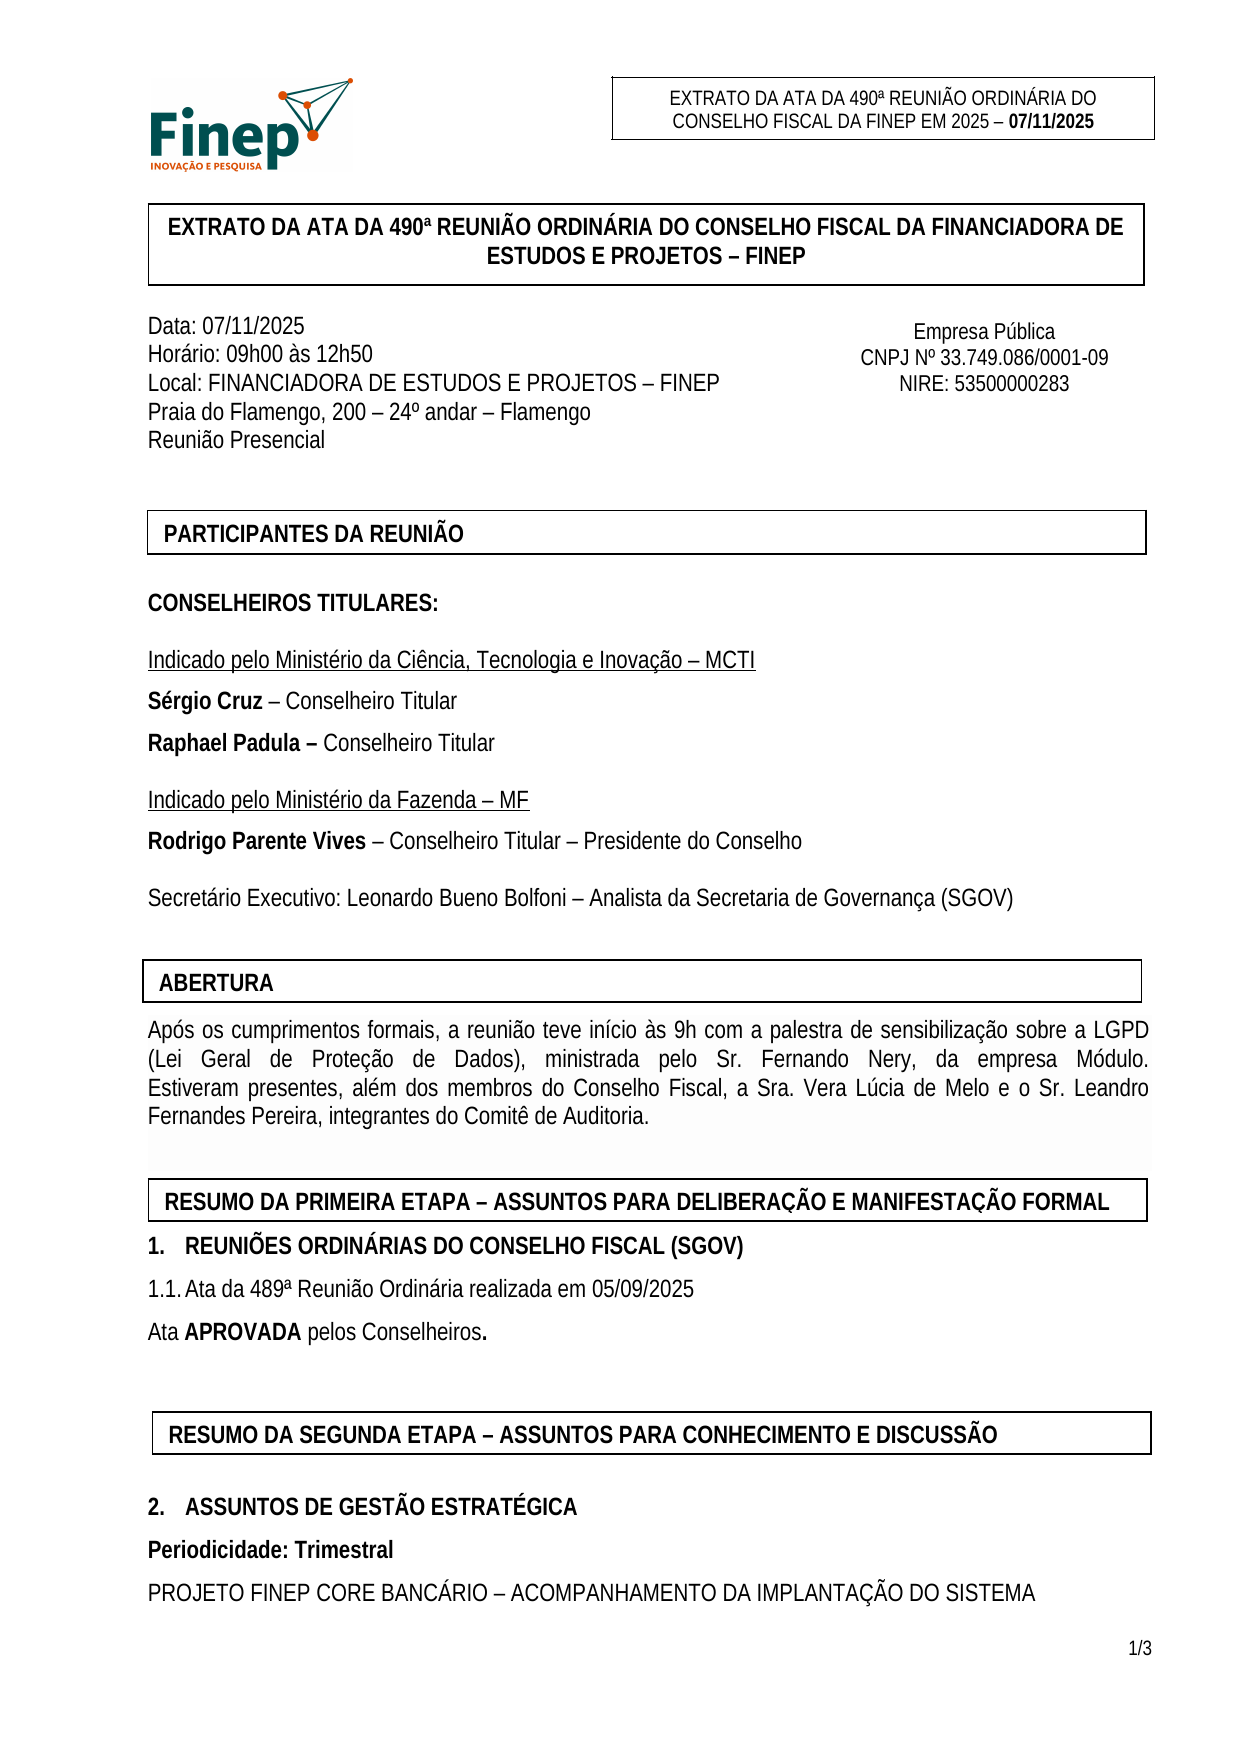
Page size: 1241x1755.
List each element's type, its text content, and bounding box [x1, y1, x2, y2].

text RESUMO DA SEGUNDA ETAPA – ASSUNTOS PARA CONHECIMENTO E DISCUSSÃO [168, 1420, 1135, 1445]
text ABERTURA [159, 968, 1126, 993]
text Secretário Executivo: Leonardo Bueno Bolfoni – Analista da Secretaria de Governança (SGOV) [148, 883, 1152, 912]
text Sérgio Cruz – Conselheiro Titular [148, 686, 1152, 715]
text Raphael Padula – Conselheiro Titular [148, 727, 1152, 756]
text Após os cumprimentos formais, a reunião teve início às 9h com a palestra de sensibilização sobre a LGPD (Lei Geral de Proteção de Dados), ministrada pelo Sr. Fernando Nery, da empresa Módulo. Estiveram presentes, além dos membros do Conselho Fiscal, a Sra. Vera Lúcia de Melo e o Sr. Leandro Fernandes Pereira, integrantes do Comitê de Auditoria. [148, 1015, 1152, 1130]
text RESUMO DA PRIMEIRA ETAPA – ASSUNTOS PARA DELIBERAÇÃO E MANIFESTAÇÃO FORMAL [164, 1187, 1131, 1212]
text Periodicidade: Trimestral [148, 1535, 1152, 1564]
text Praia do Flamengo, 200 – 24º andar – Flamengo [148, 397, 1206, 425]
text PARTICIPANTES DA REUNIÃO [163, 518, 1130, 546]
text Ata APROVADA pelos Conselheiros. [148, 1317, 1152, 1345]
text Empresa Pública [854, 318, 1114, 344]
text Indicado pelo Ministério da Ciência, Tecnologia e Inovação – MCTI [148, 645, 1152, 674]
text Reunião Presencial [148, 425, 1206, 454]
text Horário: 09h00 às 12h50 [148, 339, 839, 368]
text CNPJ Nº 33.749.086/0001-09 [854, 344, 1114, 370]
list ASSUNTOS DE GESTÃO ESTRATÉGICA [148, 1492, 1152, 1521]
text Rodrigo Parente Vives – Conselheiro Titular – Presidente do Conselho [148, 826, 1152, 854]
text [1129, 339, 1206, 368]
list REUNIÕES ORDINÁRIAS DO CONSELHO FISCAL (SGOV) [148, 1231, 1152, 1259]
text EXTRATO DA ATA DA 490ª REUNIÃO ORDINÁRIA DO CONSELHO FISCAL DA FINANCIADORA DE ESTUDOS E PROJETOS – FINEP [164, 212, 1128, 270]
text PROJETO FINEP CORE BANCÁRIO – ACOMPANHAMENTO DA IMPLANTAÇÃO DO SISTEMA [148, 1578, 1152, 1607]
text [1129, 311, 1152, 339]
text NIRE: 53500000283 [854, 370, 1114, 397]
text Local: FINANCIADORA DE ESTUDOS E PROJETOS – FINEP [148, 368, 839, 397]
text [1129, 368, 1206, 397]
text CONSELHEIROS TITULARES: [148, 588, 1152, 617]
text Indicado pelo Ministério da Fazenda – MF [148, 785, 1152, 813]
list Ata da 489ª Reunião Ordinária realizada em 05/09/2025 [148, 1274, 1152, 1302]
text Data: 07/11/2025 [148, 311, 839, 339]
